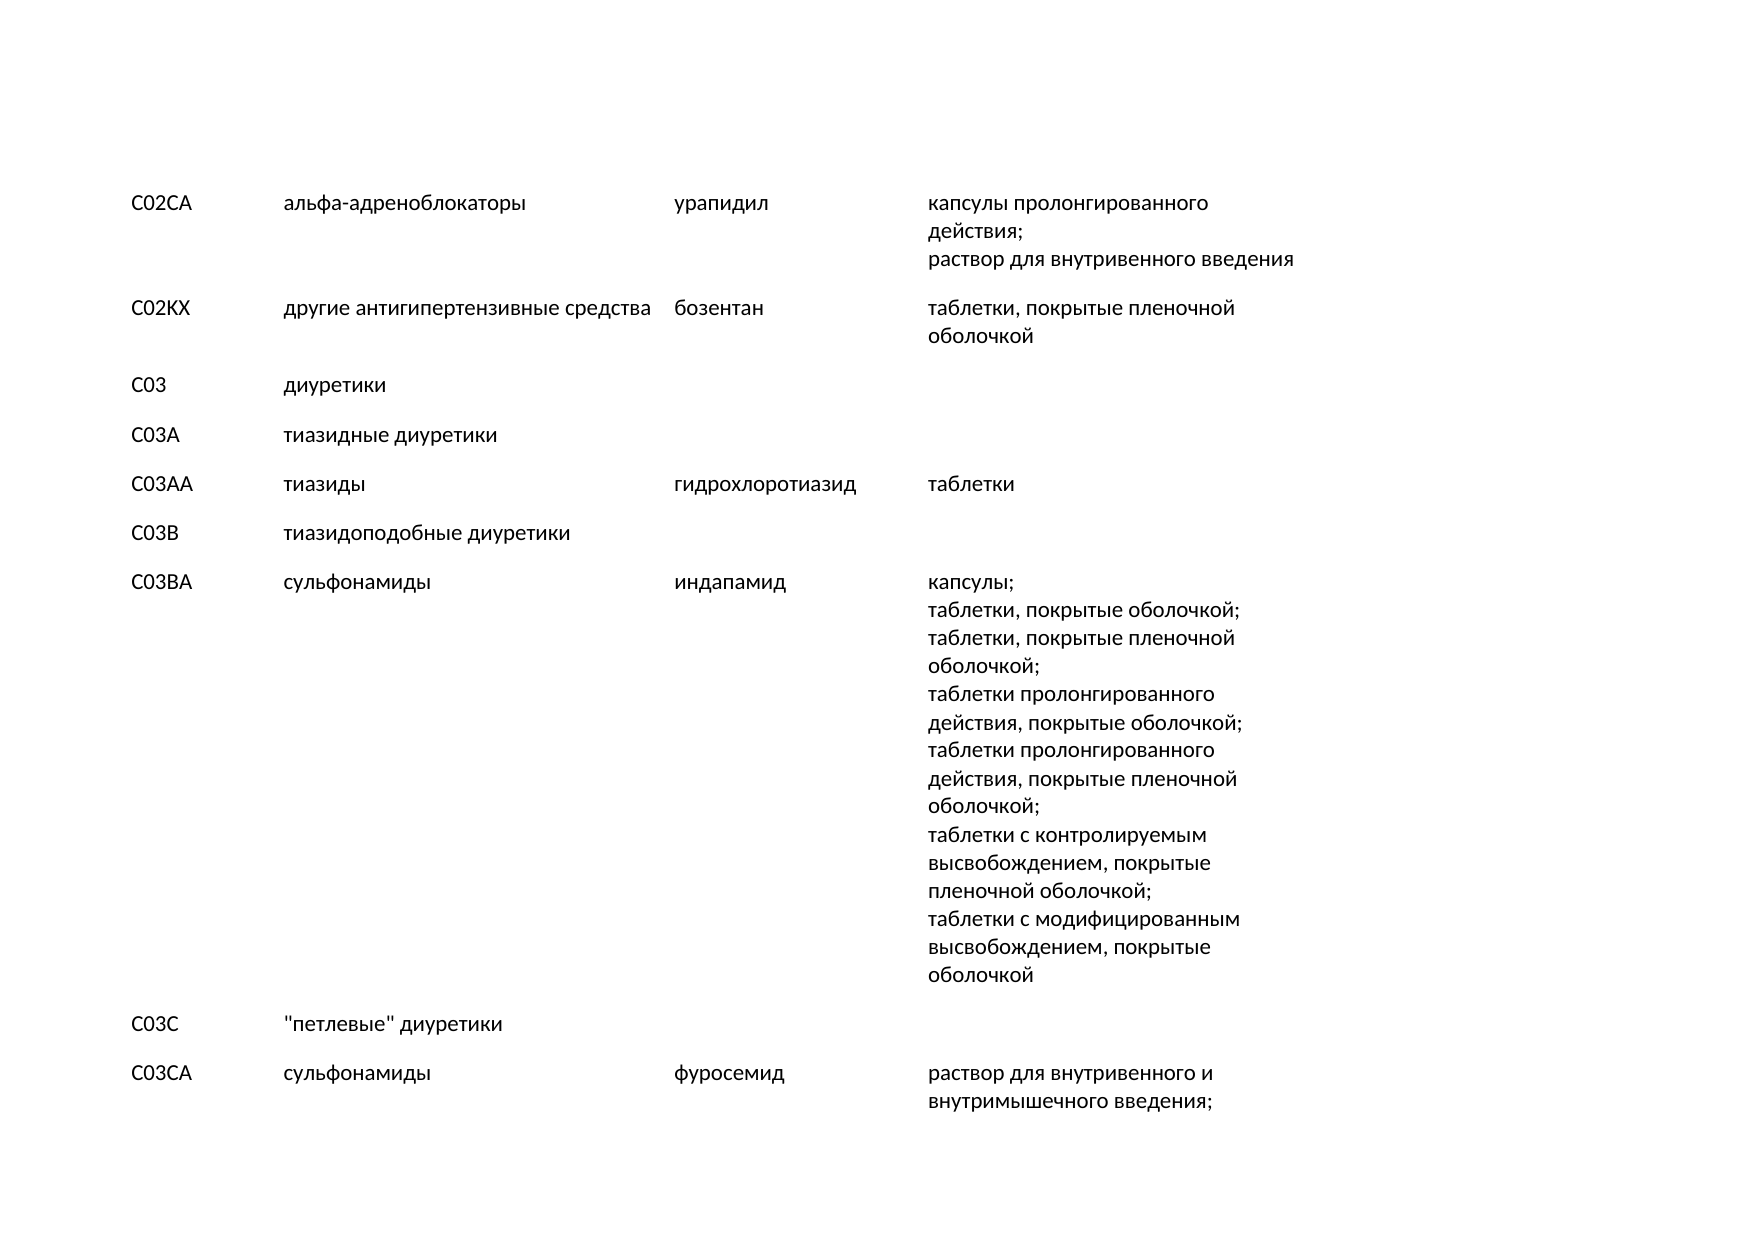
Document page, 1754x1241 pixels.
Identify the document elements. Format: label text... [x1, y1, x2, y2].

table_cell C03CA [125, 1048, 277, 1125]
table_cell тиазиды [277, 458, 668, 508]
table_cell фуросемид [668, 1048, 921, 1125]
table_cell диуретики [277, 360, 668, 409]
table_cell [921, 999, 1306, 1048]
table_cell урапидил [668, 177, 921, 282]
table_cell [668, 360, 921, 409]
table_cell C03AA [125, 458, 277, 508]
table_cell C03A [125, 409, 277, 458]
table_cell [921, 360, 1306, 409]
table_cell C03 [125, 360, 277, 409]
table_cell C03B [125, 508, 277, 557]
table_cell тиазидные диуретики [277, 409, 668, 458]
table_cell [668, 999, 921, 1048]
table_cell тиазидоподобные диуретики [277, 508, 668, 557]
table_cell другие антигипертензивные средства [277, 283, 668, 360]
table_cell альфа-адреноблокаторы [277, 177, 668, 282]
table_cell гидрохлоротиазид [668, 458, 921, 508]
table_cell сульфонамиды [277, 557, 668, 998]
table_cell C02CA [125, 177, 277, 282]
table_cell C03BA [125, 557, 277, 998]
table_cell таблетки, покрытые пленочной оболочкой [921, 283, 1306, 360]
table_cell бозентан [668, 283, 921, 360]
table_cell сульфонамиды [277, 1048, 668, 1125]
table_cell индапамид [668, 557, 921, 998]
table_cell [921, 409, 1306, 458]
table_cell [668, 409, 921, 458]
table_cell капсулы пролонгированного действия; раствор для внутривенного введения [921, 177, 1306, 282]
table_cell капсулы; таблетки, покрытые оболочкой; таблетки, покрытые пленочной оболочкой; таблетки пролонгированного действия, покрытые оболочкой; таблетки пролонгированного действия, покрытые пленочной оболочкой; таблетки с контролируемым высвобождением, покрытые пленочной оболочкой; таблетки с модифицированным высвобождением, покрытые оболочкой [921, 557, 1306, 998]
table_cell таблетки [921, 458, 1306, 508]
table_cell раствор для внутривенного и внутримышечного введения; [921, 1048, 1306, 1125]
table_cell C02KX [125, 283, 277, 360]
table_cell [921, 508, 1306, 557]
table_cell [668, 508, 921, 557]
table_cell C03C [125, 999, 277, 1048]
table_cell "петлевые" диуретики [277, 999, 668, 1048]
